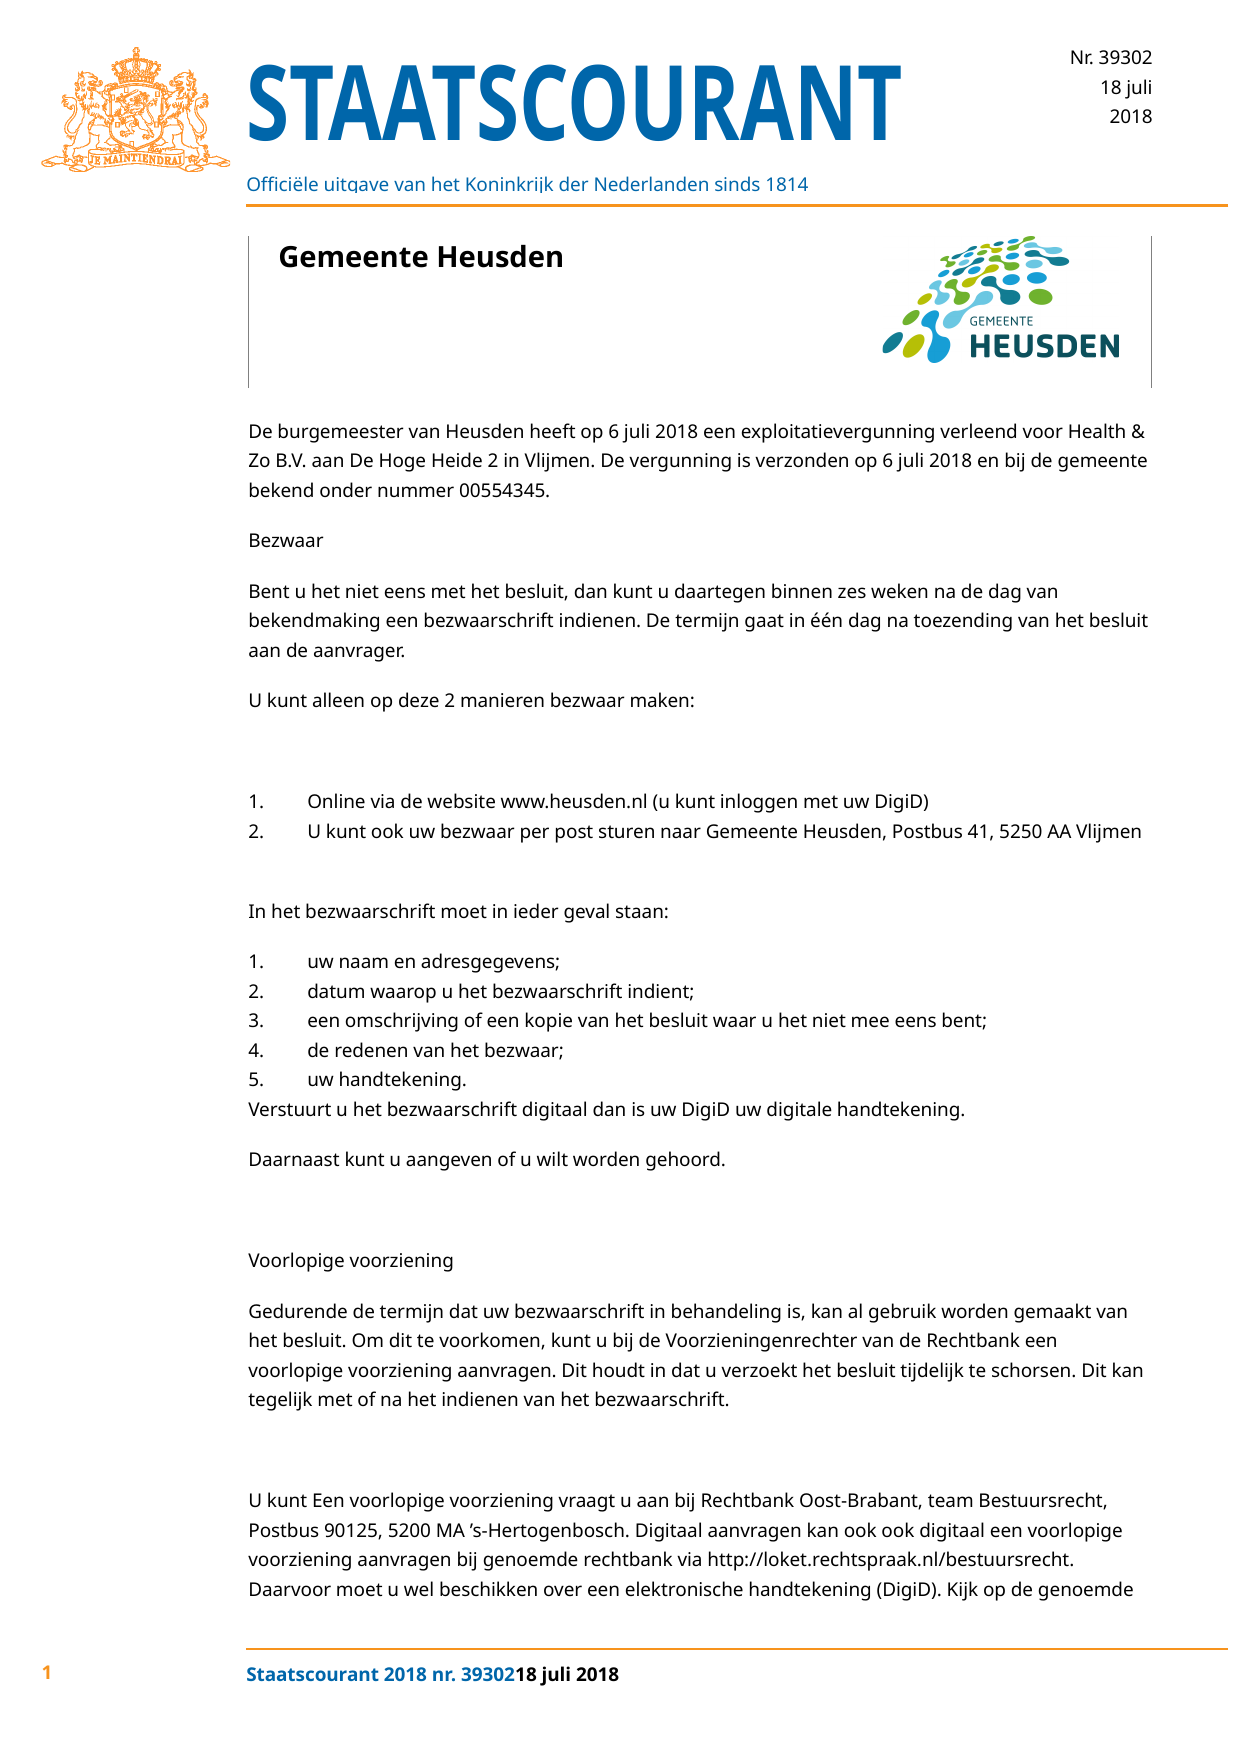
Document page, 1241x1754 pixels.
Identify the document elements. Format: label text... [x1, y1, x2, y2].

text Gedurende de termijn dat uw bezwaarschrift in behandeling is, kan al gebruik worden gemaakt van het besluit. Om dit te voorkomen, kunt u bij de Voorzieningenrechter van de Rechtbank een voorlopige voorziening aanvragen. Dit houdt in dat u verzoekt het besluit tijdelijk te schorsen. Dit kan tegelijk met of na het indienen van het bezwaarschrift. [248, 1298, 1152, 1412]
picture [41, 47, 231, 172]
table_header [850, 236, 1151, 388]
text U kunt alleen op deze 2 manieren bezwaar maken: [248, 687, 1152, 713]
list een omschrijving of een kopie van het besluit waar u het niet mee eens bent; [248, 1007, 1152, 1033]
text In het bezwaarschrift moet in ieder geval staan: [248, 898, 1152, 923]
text De burgemeester van Heusden heeft op 6 juli 2018 een exploitatievergunning verleend voor Health & Zo B.V. aan De Hoge Heide 2 in Vlijmen. De vergunning is verzonden op 6 juli 2018 en bij de gemeente bekend onder nummer 00554345. [248, 418, 1152, 503]
table_header Gemeente Heusden [249, 236, 850, 388]
text Verstuurt u het bezwaarschrift digitaal dan is uw DigiD uw digitale handtekening. [248, 1096, 1152, 1122]
list uw handtekening. [248, 1067, 1152, 1092]
text Daarnaast kunt u aangeven of u wilt worden gehoord. [248, 1147, 1152, 1172]
list uw naam en adresgegevens; [248, 948, 1152, 974]
list Online via de website www.heusden.nl (u kunt inloggen met uw DigiD) [248, 788, 1152, 814]
list datum waarop u het bezwaarschrift indient; [248, 978, 1152, 1003]
list U kunt ook uw bezwaar per post sturen naar Gemeente Heusden, Postbus 41, 5250 AA Vlijmen [248, 818, 1152, 843]
text U kunt Een voorlopige voorziening vraagt u aan bij Rechtbank Oost-Brabant, team Bestuursrecht, Postbus 90125, 5200 MA ’s-Hertogenbosch. Digitaal aanvragen kan ook ook digitaal een voorlopige voorziening aanvragen bij genoemde rechtbank via http://loket.rechtspraak.nl/bestuursrecht. Daarvoor moet u wel beschikken over een elektronische handtekening (DigiD). Kijk op de genoemde [248, 1487, 1152, 1602]
text Voorlopige voorziening [248, 1247, 1152, 1273]
list de redenen van het bezwaar; [248, 1037, 1152, 1063]
picture [882, 236, 1119, 363]
text Bezwaar [248, 527, 1152, 553]
text Bent u het niet eens met het besluit, dan kunt u daartegen binnen zes weken na de dag van bekendmaking een bezwaarschrift indienen. De termijn gaat in één dag na toezending van het besluit aan de aanvrager. [248, 578, 1152, 663]
